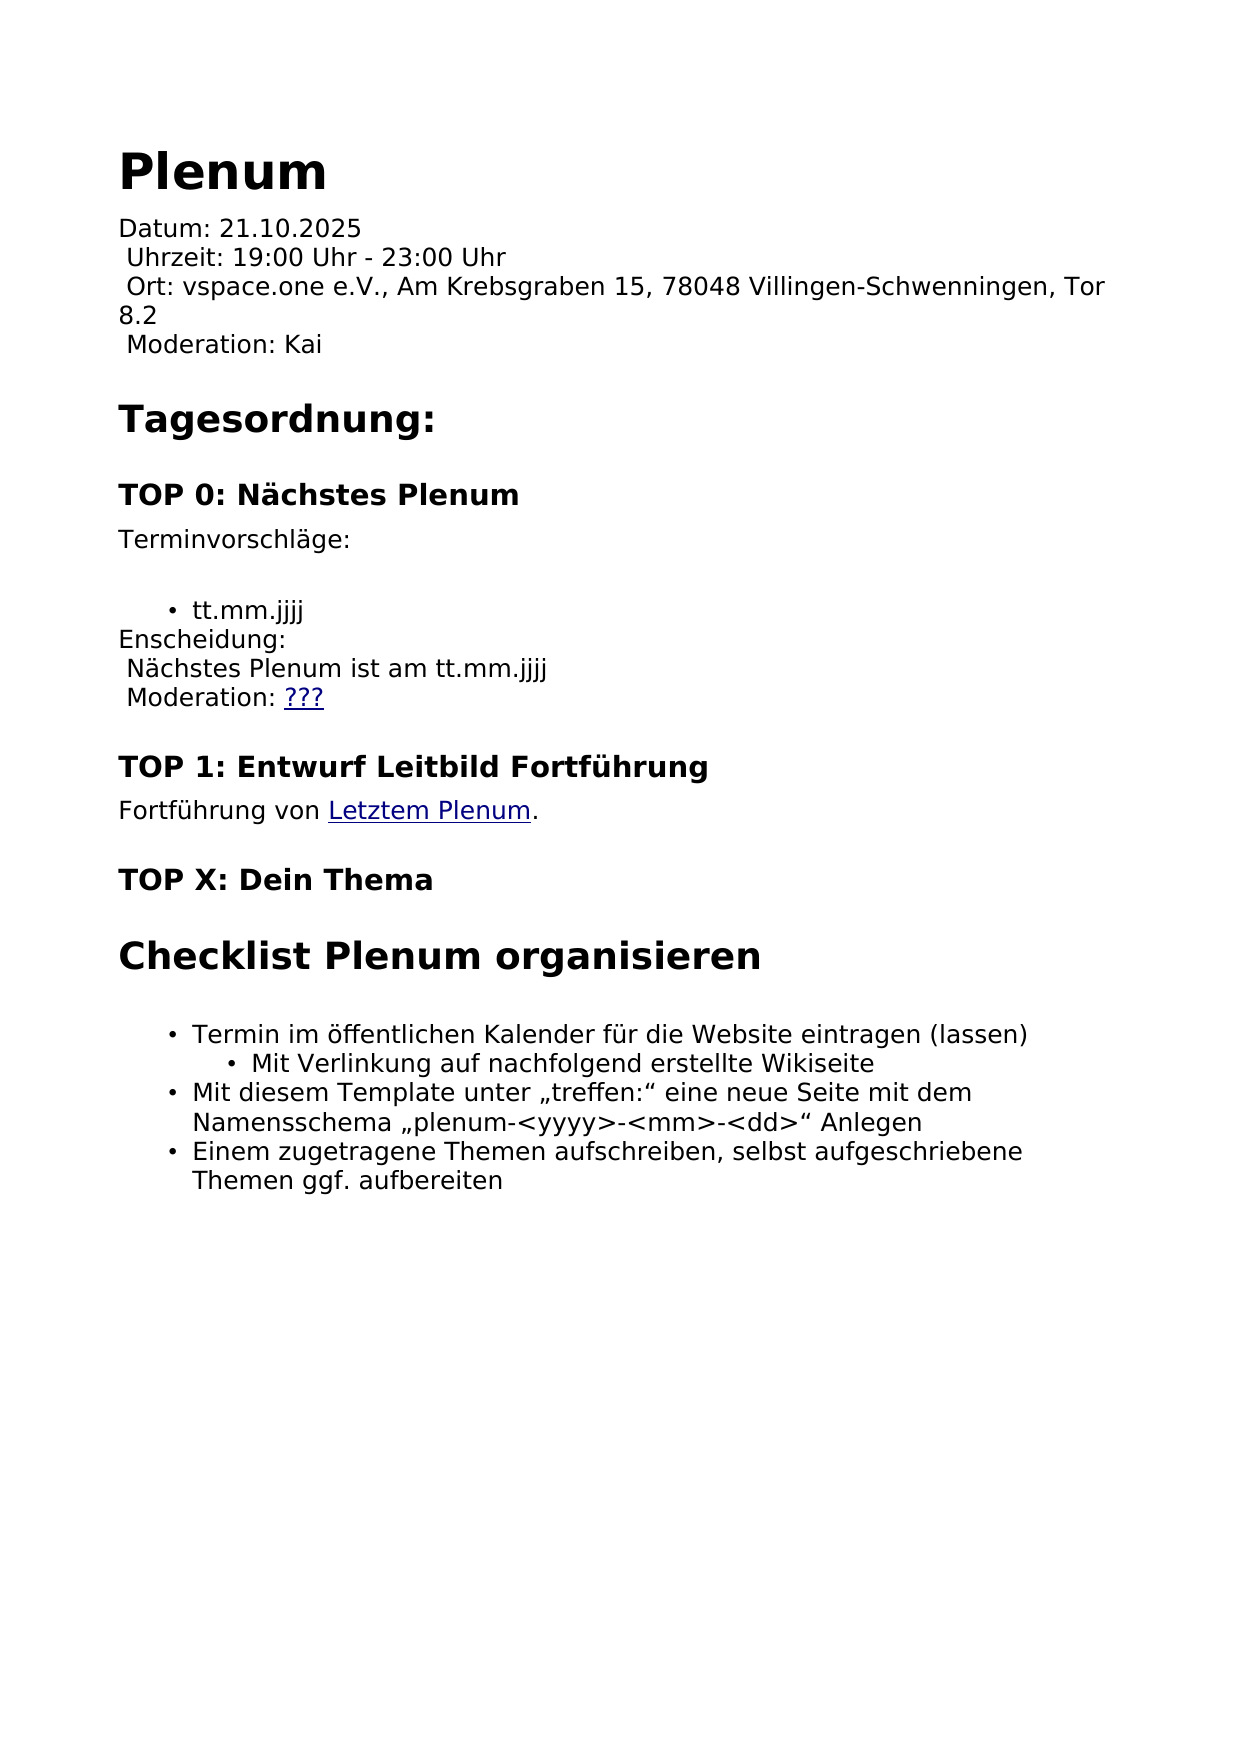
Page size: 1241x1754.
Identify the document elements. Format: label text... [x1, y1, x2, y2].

subtitle TOP 1: Entwurf Leitbild Fortführung [118, 750, 1122, 784]
subtitle Checklist Plenum organisieren [118, 935, 1122, 978]
text Terminvorschläge: [118, 525, 1122, 554]
list tt.mm.jjjj [177, 596, 1122, 625]
text Fortführung von Letztem Plenum. [118, 797, 1122, 826]
subtitle Tagesordnung: [118, 397, 1122, 441]
subtitle Plenum [118, 143, 1122, 201]
text Datum: 21.10.2025 Uhrzeit: 19:00 Uhr - 23:00 Uhr Ort: vspace.one e.V., Am Krebsgraben 15, 78048 Villingen-Schwenningen, Tor 8.2 Moderation: Kai [118, 214, 1122, 360]
text Enscheidung: Nächstes Plenum ist am tt.mm.jjjj Moderation: ??? [118, 625, 1122, 713]
subtitle TOP X: Dein Thema [118, 863, 1122, 897]
list Termin im öffentlichen Kalender für die Website eintragen (lassen) [177, 1020, 1122, 1049]
list Mit Verlinkung auf nachfolgend erstellte Wikiseite [236, 1049, 1122, 1079]
subtitle TOP 0: Nächstes Plenum [118, 478, 1122, 512]
list Mit diesem Template unter „treffen:“ eine neue Seite mit dem Namensschema „plenum-<yyyy>-<mm>-<dd>“ Anlegen [177, 1079, 1122, 1137]
list Einem zugetragene Themen aufschreiben, selbst aufgeschriebene Themen ggf. aufbereiten [177, 1137, 1122, 1195]
